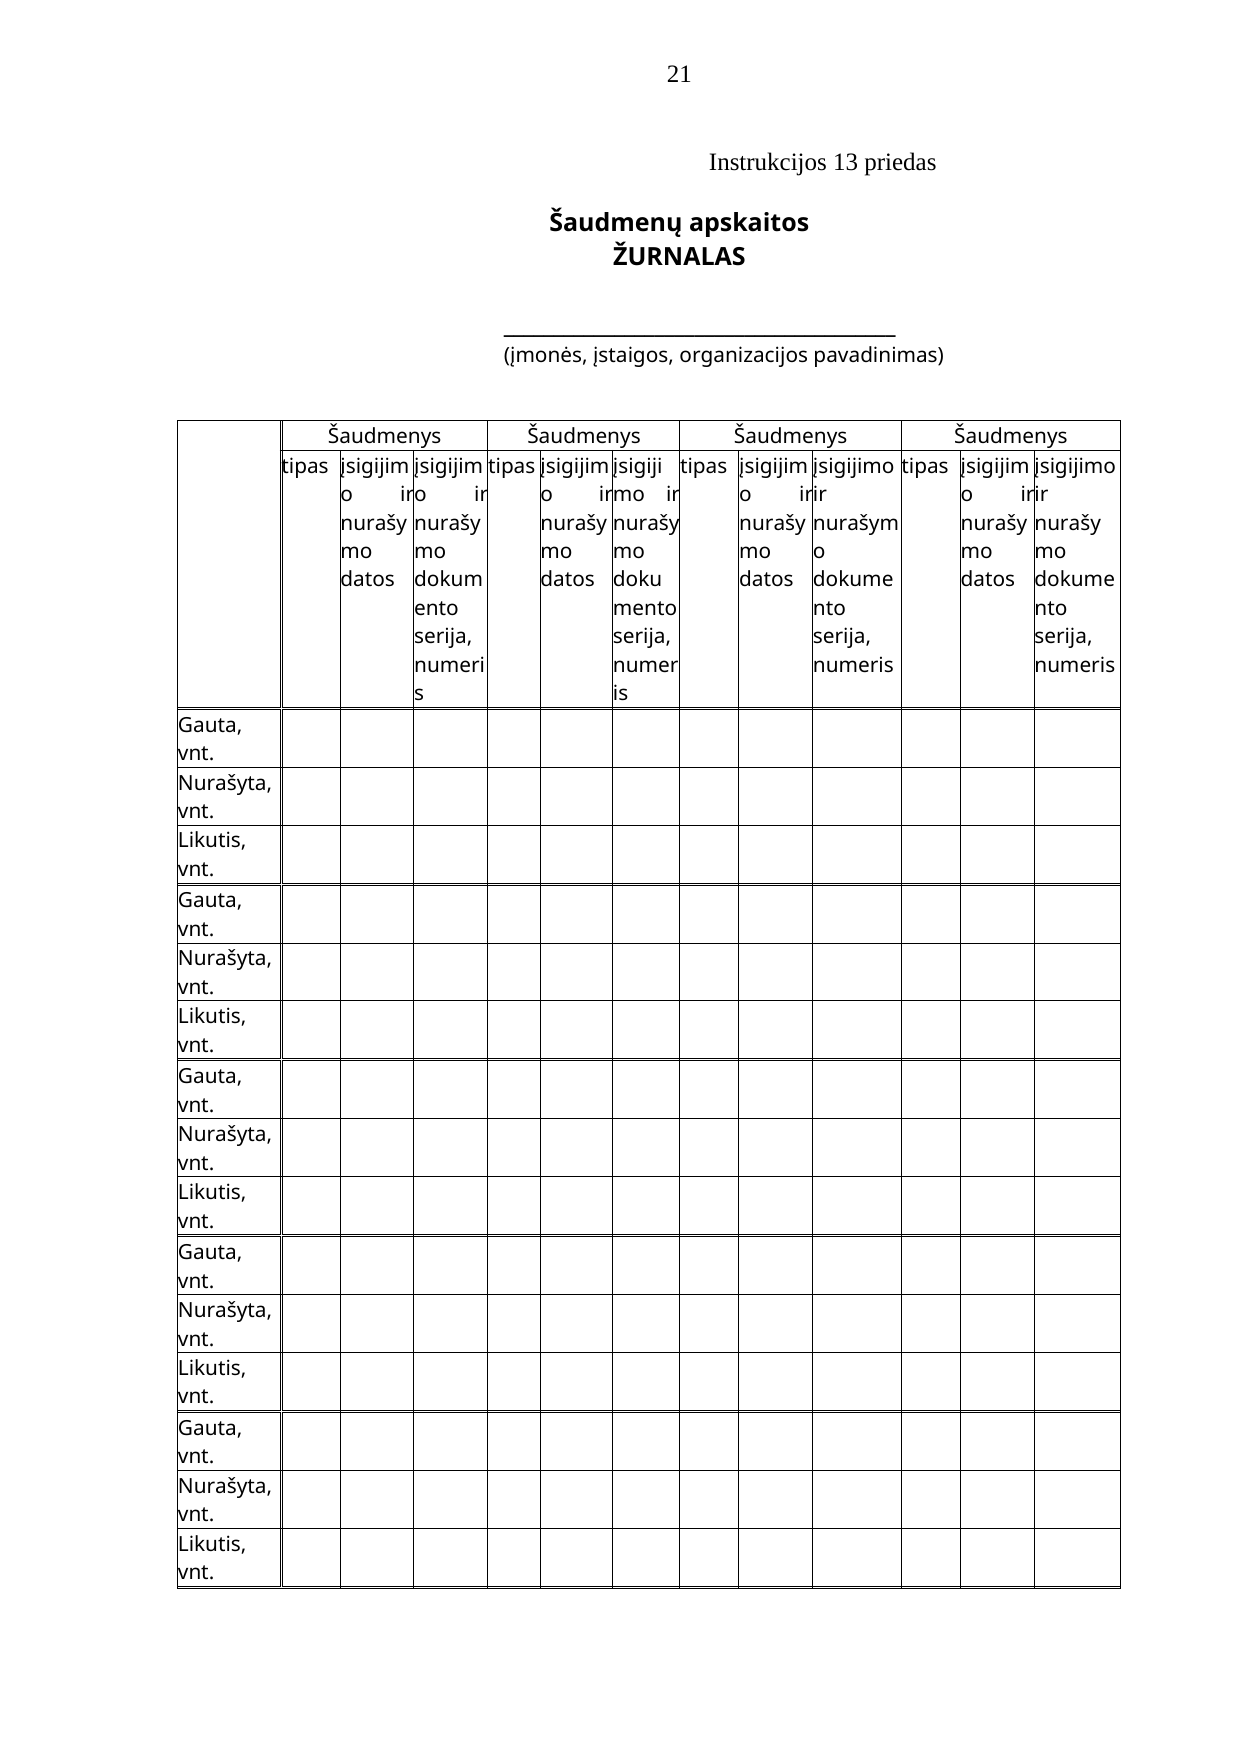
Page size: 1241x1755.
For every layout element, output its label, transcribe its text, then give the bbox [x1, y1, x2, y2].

table_cell [541, 1353, 612, 1410]
table_cell [961, 1177, 1034, 1234]
table_cell [613, 1295, 679, 1352]
table_cell [902, 1001, 960, 1058]
table_cell [613, 944, 679, 1000]
table_cell [961, 768, 1034, 824]
table_cell [1035, 1177, 1120, 1234]
table_cell [488, 1001, 540, 1058]
table_cell [613, 1061, 679, 1118]
table_cell [1035, 1001, 1120, 1058]
table_cell [902, 1353, 960, 1410]
table_cell [341, 1413, 413, 1470]
table_cell Nurašyta, vnt. [178, 1295, 280, 1352]
table_cell [902, 1471, 960, 1528]
table_cell Nurašyta, vnt. [178, 768, 280, 824]
table_cell [488, 1295, 540, 1352]
table_cell [283, 886, 340, 942]
table_cell [488, 710, 540, 767]
table_cell [1035, 1061, 1120, 1118]
table_cell [902, 1061, 960, 1118]
table_cell [488, 1353, 540, 1410]
table_cell [902, 944, 960, 1000]
table_cell [541, 944, 612, 1000]
table_cell [613, 1353, 679, 1410]
table_cell [1035, 886, 1120, 942]
table_cell [283, 1529, 340, 1586]
table_cell [902, 1295, 960, 1352]
table_cell [341, 944, 413, 1000]
table_cell [341, 1177, 413, 1234]
table_cell [541, 1061, 612, 1118]
table_cell [613, 710, 679, 767]
table_cell [961, 1353, 1034, 1410]
table_cell [1035, 1471, 1120, 1528]
table_cell [813, 710, 901, 767]
table_cell tipas [680, 451, 738, 707]
table_cell Gauta, vnt. [178, 1413, 280, 1470]
table_cell [1035, 944, 1120, 1000]
table_cell [902, 1529, 960, 1586]
table_cell [739, 1529, 812, 1586]
table_cell [902, 886, 960, 942]
table_cell [613, 826, 679, 882]
table_cell [488, 886, 540, 942]
table_cell [414, 1529, 487, 1586]
table_cell [341, 1529, 413, 1586]
table_cell [961, 826, 1034, 882]
table_cell Likutis, vnt. [178, 1353, 280, 1410]
table_cell [341, 1061, 413, 1118]
table_cell [541, 1413, 612, 1470]
table_cell [283, 1119, 340, 1176]
table_cell [813, 1119, 901, 1176]
table_cell Nurašyta, vnt. [178, 1471, 280, 1528]
table_cell [613, 886, 679, 942]
table_cell tipas [283, 451, 340, 707]
table_cell įsigijimo ir nurašymo dokumento serija, numeris [613, 451, 679, 707]
table_cell [488, 1413, 540, 1470]
table_cell [414, 1353, 487, 1410]
table_cell [541, 710, 612, 767]
table_cell [680, 1237, 738, 1294]
table_cell [541, 886, 612, 942]
table_cell Likutis, vnt. [178, 1529, 280, 1586]
table_cell [1035, 826, 1120, 882]
table_cell [283, 1471, 340, 1528]
table_cell [414, 1119, 487, 1176]
table_cell [680, 886, 738, 942]
table_cell [680, 944, 738, 1000]
table_cell [961, 1237, 1034, 1294]
table_cell [341, 826, 413, 882]
table_cell [488, 1119, 540, 1176]
table_cell [813, 826, 901, 882]
table_cell [488, 826, 540, 882]
table_cell Nurašyta, vnt. [178, 944, 280, 1000]
table_cell Likutis, vnt. [178, 826, 280, 882]
table_cell [813, 1237, 901, 1294]
table_cell [739, 1353, 812, 1410]
table_cell [680, 1177, 738, 1234]
table_cell [613, 1177, 679, 1234]
table_cell [1035, 1295, 1120, 1352]
table_cell įsigijimo ir nurašymo dokumento serija, numeris [813, 451, 901, 707]
table_cell [680, 1295, 738, 1352]
table_cell įsigijimo ir nurašymo datos [341, 451, 413, 707]
table_cell [902, 1413, 960, 1470]
table_cell [488, 1177, 540, 1234]
table_cell [414, 1061, 487, 1118]
table_cell Gauta, vnt. [178, 1061, 280, 1118]
table_cell [541, 1177, 612, 1234]
table_cell [739, 826, 812, 882]
table_cell [961, 1529, 1034, 1586]
table_cell [961, 1061, 1034, 1118]
table_cell [813, 1471, 901, 1528]
table_cell [739, 1413, 812, 1470]
table_cell [613, 768, 679, 824]
table_cell Gauta, vnt. [178, 1237, 280, 1294]
table_cell [414, 944, 487, 1000]
table_cell [1035, 1119, 1120, 1176]
table_cell [488, 768, 540, 824]
table_cell [680, 1471, 738, 1528]
table_cell [961, 886, 1034, 942]
table_cell [902, 768, 960, 824]
table_cell [1035, 768, 1120, 824]
table_cell [961, 710, 1034, 767]
table_cell [739, 886, 812, 942]
text Instrukcijos 13 priedas [177, 147, 1181, 176]
table_cell [283, 1237, 340, 1294]
table_cell [1035, 710, 1120, 767]
table_cell [680, 768, 738, 824]
table_cell [341, 1119, 413, 1176]
table_cell [1035, 1413, 1120, 1470]
table_cell įsigijimo ir nurašymo dokumento serija, numeris [1035, 451, 1120, 707]
table_cell [613, 1119, 679, 1176]
table_cell [341, 1237, 413, 1294]
table_cell [613, 1001, 679, 1058]
table_cell [414, 1295, 487, 1352]
table_cell tipas [902, 451, 960, 707]
table_cell [414, 1001, 487, 1058]
table_cell [283, 1001, 340, 1058]
table_cell [613, 1529, 679, 1586]
table_cell [541, 826, 612, 882]
table_cell [961, 1001, 1034, 1058]
table_cell [902, 710, 960, 767]
text ŽURNALAS [177, 238, 1181, 272]
table_cell įsigijimo ir nurašymo dokumento serija, numeris [414, 451, 487, 707]
table_cell [739, 768, 812, 824]
table_cell [283, 1413, 340, 1470]
table_cell [680, 710, 738, 767]
table_cell [541, 1119, 612, 1176]
table_cell tipas [488, 451, 540, 707]
table_cell [541, 1471, 612, 1528]
table_cell [739, 1001, 812, 1058]
table_cell [813, 768, 901, 824]
table_cell [739, 710, 812, 767]
table_cell [739, 1471, 812, 1528]
table_cell [739, 1061, 812, 1118]
table_cell [961, 1295, 1034, 1352]
table_cell [414, 1177, 487, 1234]
table_cell [283, 826, 340, 882]
table_cell [541, 1237, 612, 1294]
table_cell [813, 1413, 901, 1470]
table_cell [414, 1471, 487, 1528]
table_cell [1035, 1237, 1120, 1294]
table_cell [813, 1295, 901, 1352]
table_cell [283, 768, 340, 824]
table_cell [680, 1353, 738, 1410]
table_cell [813, 1529, 901, 1586]
table_cell [283, 1295, 340, 1352]
table_cell [541, 768, 612, 824]
table_header Šaudmenys [902, 421, 1120, 450]
table_cell [680, 1413, 738, 1470]
table_cell [813, 1177, 901, 1234]
table_cell [739, 1119, 812, 1176]
table_header Šaudmenys [680, 421, 901, 450]
table_cell [813, 944, 901, 1000]
table_cell [283, 944, 340, 1000]
table_cell [283, 1177, 340, 1234]
table_cell [283, 710, 340, 767]
table_cell [283, 1061, 340, 1118]
table_cell [341, 1295, 413, 1352]
table_cell įsigijimo ir nurašymo datos [739, 451, 812, 707]
table_cell [680, 1529, 738, 1586]
text Šaudmenų apskaitos [177, 204, 1181, 238]
table_cell [902, 1237, 960, 1294]
table_cell [613, 1471, 679, 1528]
table_cell [414, 768, 487, 824]
table_cell [813, 1061, 901, 1118]
table_cell Nurašyta, vnt. [178, 1119, 280, 1176]
table_cell [341, 710, 413, 767]
table_cell [813, 1001, 901, 1058]
table_cell [541, 1001, 612, 1058]
table_cell [813, 1353, 901, 1410]
table_cell [739, 1295, 812, 1352]
table_cell [613, 1413, 679, 1470]
table_cell [488, 1061, 540, 1118]
table_cell Gauta, vnt. [178, 886, 280, 942]
table_cell Likutis, vnt. [178, 1177, 280, 1234]
table_cell [341, 768, 413, 824]
table_cell įsigijimo ir nurašymo datos [961, 451, 1034, 707]
table_cell [341, 886, 413, 942]
table_cell [414, 710, 487, 767]
table_cell [414, 826, 487, 882]
table_cell [488, 944, 540, 1000]
table_cell [541, 1529, 612, 1586]
table_cell [414, 1413, 487, 1470]
table_cell Likutis, vnt. [178, 1001, 280, 1058]
table_cell įsigijimo ir nurašymo datos [541, 451, 612, 707]
table_cell [961, 1119, 1034, 1176]
table_cell [488, 1529, 540, 1586]
table_cell [902, 1177, 960, 1234]
table_cell [488, 1471, 540, 1528]
table_cell [1035, 1353, 1120, 1410]
table_cell [680, 1119, 738, 1176]
table_cell [414, 886, 487, 942]
table_cell Gauta, vnt. [178, 710, 280, 767]
table_cell [341, 1471, 413, 1528]
table_cell [283, 1353, 340, 1410]
table_cell [902, 1119, 960, 1176]
table_cell [414, 1237, 487, 1294]
table_cell [961, 1471, 1034, 1528]
table_cell [488, 1237, 540, 1294]
table_cell [613, 1237, 679, 1294]
table_cell [739, 1177, 812, 1234]
table_cell [680, 1061, 738, 1118]
table_header [178, 421, 280, 707]
table_cell [680, 826, 738, 882]
table_cell [739, 944, 812, 1000]
table_cell [341, 1001, 413, 1058]
table_cell [680, 1001, 738, 1058]
table_cell [813, 886, 901, 942]
table_cell [902, 826, 960, 882]
table_cell [961, 944, 1034, 1000]
text (įmonės, įstaigos, organizacijos pavadinimas) [177, 341, 1181, 369]
table_cell [541, 1295, 612, 1352]
table_header Šaudmenys [283, 421, 487, 450]
table_cell [341, 1353, 413, 1410]
table_cell [739, 1237, 812, 1294]
table_cell [961, 1413, 1034, 1470]
table_header Šaudmenys [488, 421, 679, 450]
table_cell [1035, 1529, 1120, 1586]
